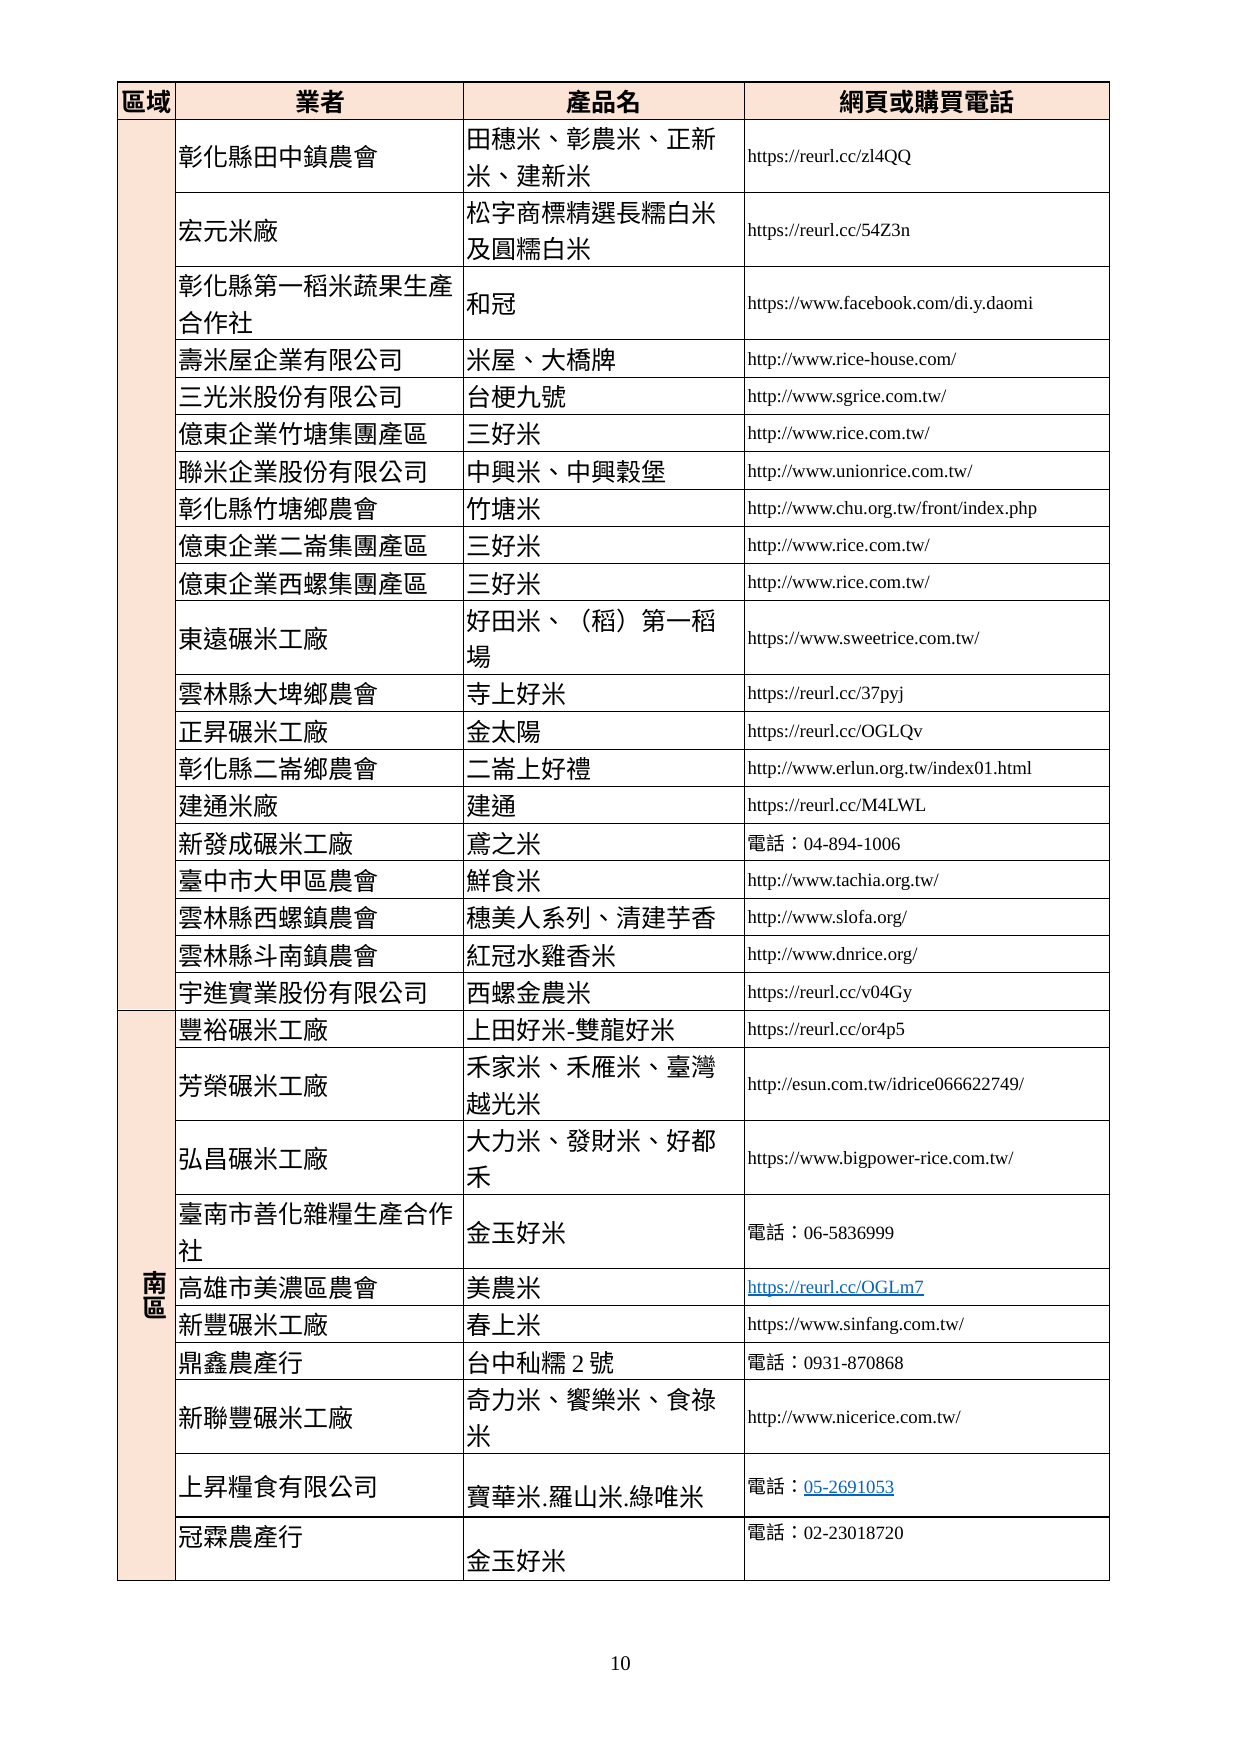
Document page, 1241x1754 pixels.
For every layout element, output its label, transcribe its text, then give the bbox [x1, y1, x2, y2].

table_cell 寺上好米 [464, 675, 744, 711]
table_cell 彰化縣第一稻米蔬果生產合作社 [176, 267, 463, 339]
table_cell 和冠 [464, 267, 744, 339]
table_header 產品名 [464, 83, 744, 119]
table_cell 田穗米、彰農米、正新米、建新米 [464, 120, 744, 192]
table_cell 電話：04-894-1006 [745, 824, 1109, 860]
table_cell https://reurl.cc/54Z3n [745, 193, 1109, 266]
table_cell 電話：05-2691053 [745, 1454, 1109, 1516]
table_cell 電話：02-23018720 [745, 1518, 1109, 1580]
table_cell https://reurl.cc/OGLQv [745, 712, 1109, 748]
table_cell http://www.rice.com.tw/ [745, 527, 1109, 563]
table_cell 億東企業竹塘集團產區 [176, 415, 463, 451]
table_cell 新聯豐碾米工廠 [176, 1380, 463, 1453]
table_cell 台中秈糯2號 [464, 1343, 744, 1379]
table_cell 彰化縣田中鎮農會 [176, 120, 463, 192]
table_cell 電話：0931-870868 [745, 1343, 1109, 1379]
table_cell 大力米、發財米、好都禾 [464, 1121, 744, 1194]
table_cell https://reurl.cc/37pyj [745, 675, 1109, 711]
table_cell 三好米 [464, 564, 744, 600]
table_cell 雲林縣斗南鎮農會 [176, 936, 463, 972]
table_cell 正昇碾米工廠 [176, 712, 463, 748]
table_cell 金太陽 [464, 712, 744, 748]
table_cell 電話：06-5836999 [745, 1195, 1109, 1267]
table_cell 彰化縣竹塘鄉農會 [176, 490, 463, 526]
table_cell 鼎鑫農產行 [176, 1343, 463, 1379]
table_cell 三光米股份有限公司 [176, 378, 463, 414]
table_cell 鮮食米 [464, 861, 744, 898]
table_cell https://reurl.cc/OGLm7 [745, 1269, 1109, 1305]
table_cell 建通米廠 [176, 787, 463, 823]
table_cell 億東企業二崙集團產區 [176, 527, 463, 563]
table_cell http://www.nicerice.com.tw/ [745, 1380, 1109, 1453]
table_cell 鳶之米 [464, 824, 744, 860]
table_cell 寶華米.羅山米.綠唯米 [464, 1454, 744, 1516]
table_cell http://www.dnrice.org/ [745, 936, 1109, 972]
table_cell 三好米 [464, 527, 744, 563]
table_cell 美農米 [464, 1269, 744, 1305]
table_cell 南區 [118, 1011, 175, 1580]
table_cell 臺中市大甲區農會 [176, 861, 463, 898]
table_cell 穗美人系列、清建芋香 [464, 899, 744, 935]
table_cell http://www.rice-house.com/ [745, 340, 1109, 377]
table_cell 弘昌碾米工廠 [176, 1121, 463, 1194]
table_cell 竹塘米 [464, 490, 744, 526]
table_cell [118, 120, 175, 1009]
table_cell 壽米屋企業有限公司 [176, 340, 463, 377]
table_cell 春上米 [464, 1306, 744, 1342]
table_cell 新發成碾米工廠 [176, 824, 463, 860]
table_cell 上田好米-雙龍好米 [464, 1011, 744, 1047]
table_cell 臺南市善化雜糧生產合作社 [176, 1195, 463, 1267]
table_cell 中興米、中興穀堡 [464, 452, 744, 488]
table_cell 新豐碾米工廠 [176, 1306, 463, 1342]
table_header 區域 [118, 83, 175, 119]
table_cell https://www.sweetrice.com.tw/ [745, 601, 1109, 674]
table_cell 彰化縣二崙鄉農會 [176, 750, 463, 786]
table_cell 東遠碾米工廠 [176, 601, 463, 674]
table_cell 金玉好米 [464, 1195, 744, 1267]
table_cell http://esun.com.tw/idrice066622749/ [745, 1048, 1109, 1120]
table_cell 豐裕碾米工廠 [176, 1011, 463, 1047]
table_cell 聯米企業股份有限公司 [176, 452, 463, 488]
table_header 網頁或購買電話 [745, 83, 1109, 119]
table_cell 禾家米、禾雁米、臺灣越光米 [464, 1048, 744, 1120]
table_cell http://www.unionrice.com.tw/ [745, 452, 1109, 488]
table_cell 冠霖農產行 [176, 1518, 463, 1580]
table_cell 高雄市美濃區農會 [176, 1269, 463, 1305]
table_cell https://www.sinfang.com.tw/ [745, 1306, 1109, 1342]
table_cell 米屋、大橋牌 [464, 340, 744, 377]
table_cell 億東企業西螺集團產區 [176, 564, 463, 600]
table_cell 宏元米廠 [176, 193, 463, 266]
table_cell https://www.facebook.com/di.y.daomi [745, 267, 1109, 339]
table_cell 三好米 [464, 415, 744, 451]
table_cell http://www.chu.org.tw/front/index.php [745, 490, 1109, 526]
table_cell 西螺金農米 [464, 973, 744, 1009]
table_cell http://www.erlun.org.tw/index01.html [745, 750, 1109, 786]
table_cell 雲林縣西螺鎮農會 [176, 899, 463, 935]
table_cell 奇力米、饗樂米、食祿米 [464, 1380, 744, 1453]
table_cell https://reurl.cc/zl4QQ [745, 120, 1109, 192]
table_cell 好田米、（稻）第一稻場 [464, 601, 744, 674]
table_cell http://www.rice.com.tw/ [745, 415, 1109, 451]
table_cell https://www.bigpower-rice.com.tw/ [745, 1121, 1109, 1194]
table_cell 宇進實業股份有限公司 [176, 973, 463, 1009]
table_cell https://reurl.cc/or4p5 [745, 1011, 1109, 1047]
table_cell http://www.slofa.org/ [745, 899, 1109, 935]
table_cell 松字商標精選長糯白米 及圓糯白米 [464, 193, 744, 266]
table_cell 二崙上好禮 [464, 750, 744, 786]
table_cell https://reurl.cc/M4LWL [745, 787, 1109, 823]
table_cell 台梗九號 [464, 378, 744, 414]
table_cell http://www.tachia.org.tw/ [745, 861, 1109, 898]
table_cell 上昇糧食有限公司 [176, 1454, 463, 1516]
table_header 業者 [176, 83, 463, 119]
table_cell 芳榮碾米工廠 [176, 1048, 463, 1120]
table_cell http://www.rice.com.tw/ [745, 564, 1109, 600]
table_cell 金玉好米 [464, 1518, 744, 1580]
table_cell https://reurl.cc/v04Gy [745, 973, 1109, 1009]
table_cell 建通 [464, 787, 744, 823]
table_cell 紅冠水雞香米 [464, 936, 744, 972]
table_cell 雲林縣大埤鄉農會 [176, 675, 463, 711]
table_cell http://www.sgrice.com.tw/ [745, 378, 1109, 414]
